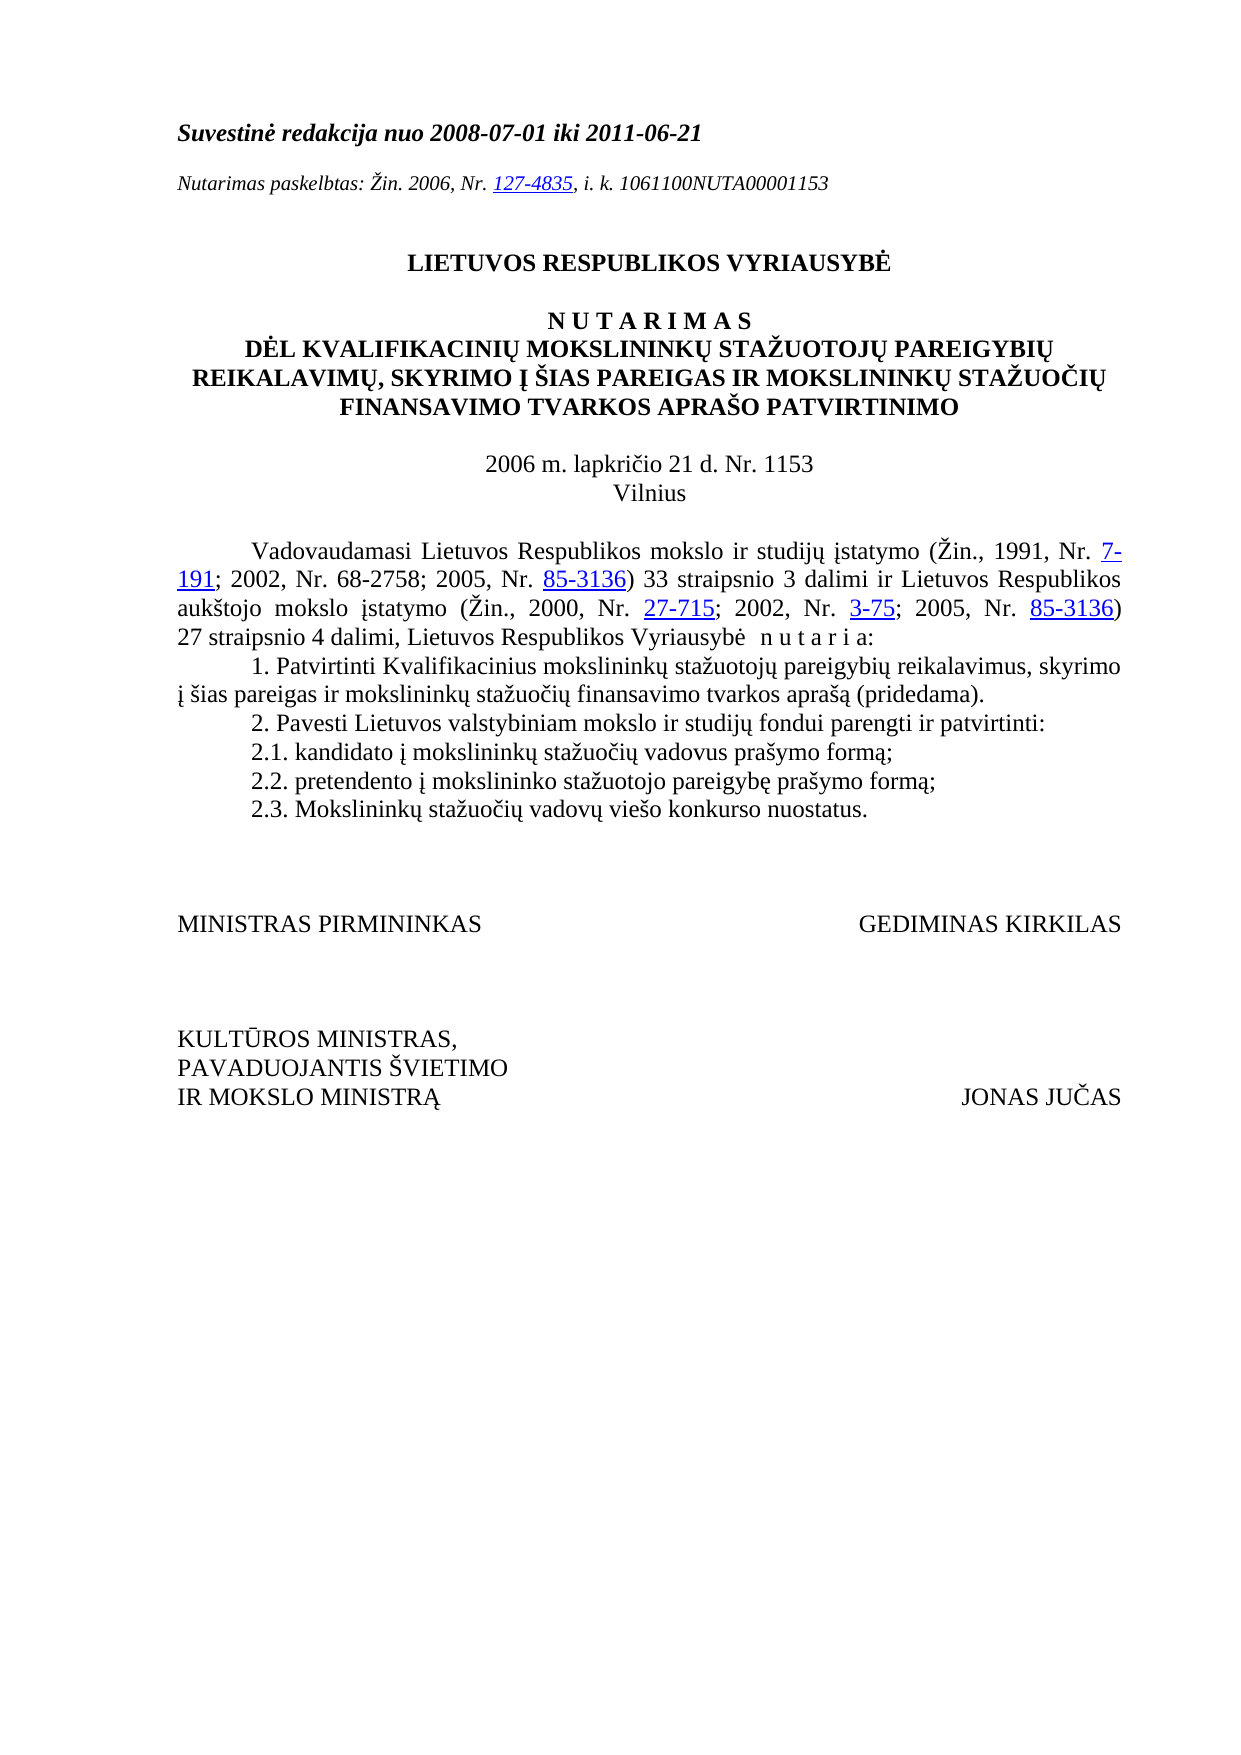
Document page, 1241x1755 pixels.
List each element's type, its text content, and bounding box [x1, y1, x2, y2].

text KULTŪROS MINISTRAS, [177, 1024, 1122, 1053]
text Vilnius [177, 478, 1122, 507]
text 2.2. pretendento į mokslininko stažuotojo pareigybę prašymo formą; [177, 766, 1122, 794]
text 1. Patvirtinti Kvalifikacinius mokslininkų stažuotojų pareigybių reikalavimus, skyrimo į šias pareigas ir mokslininkų stažuočių finansavimo tvarkos aprašą (pridedama). [177, 651, 1122, 708]
text MINISTRAS PIRMININKAS GEDIMINAS KIRKILAS [177, 909, 1122, 938]
text LIETUVOS RESPUBLIKOS VYRIAUSYBĖ [177, 248, 1122, 277]
text DĖL KVALIFIKACINIŲ MOKSLININKŲ STAŽUOTOJŲ PAREIGYBIŲ REIKALAVIMŲ, SKYRIMO Į ŠIAS PAREIGAS IR MOKSLININKŲ STAŽUOČIŲ FINANSAVIMO TVARKOS APRAŠO PATVIRTINIMO [177, 334, 1122, 421]
text Nutarimas paskelbtas: Žin. 2006, Nr. 127-4835, i. k. 1061100NUTA00001153 [177, 171, 1122, 195]
text PAVADUOJANTIS ŠVIETIMO [177, 1053, 1122, 1082]
text 2. Pavesti Lietuvos valstybiniam mokslo ir studijų fondui parengti ir patvirtinti: [177, 708, 1122, 737]
text IR MOKSLO MINISTRĄ JONAS JUČAS [177, 1082, 1122, 1111]
text Vadovaudamasi Lietuvos Respublikos mokslo ir studijų įstatymo (Žin., 1991, Nr. 7-191; 2002, Nr. 68-2758; 2005, Nr. 85-3136) 33 straipsnio 3 dalimi ir Lietuvos Respublikos aukštojo mokslo įstatymo (Žin., 2000, Nr. 27-715; 2002, Nr. 3-75; 2005, Nr. 85-3136) 27 straipsnio 4 dalimi, Lietuvos Respublikos Vyriausybė nutaria: [177, 536, 1122, 651]
text 2006 m. lapkričio 21 d. Nr. 1153 [177, 449, 1122, 478]
text 2.1. kandidato į mokslininkų stažuočių vadovus prašymo formą; [177, 737, 1122, 766]
text Suvestinė redakcija nuo 2008-07-01 iki 2011-06-21 [177, 118, 1122, 147]
text N U T A R I M A S [177, 306, 1122, 334]
text 2.3. Mokslininkų stažuočių vadovų viešo konkurso nuostatus. [177, 794, 1122, 823]
